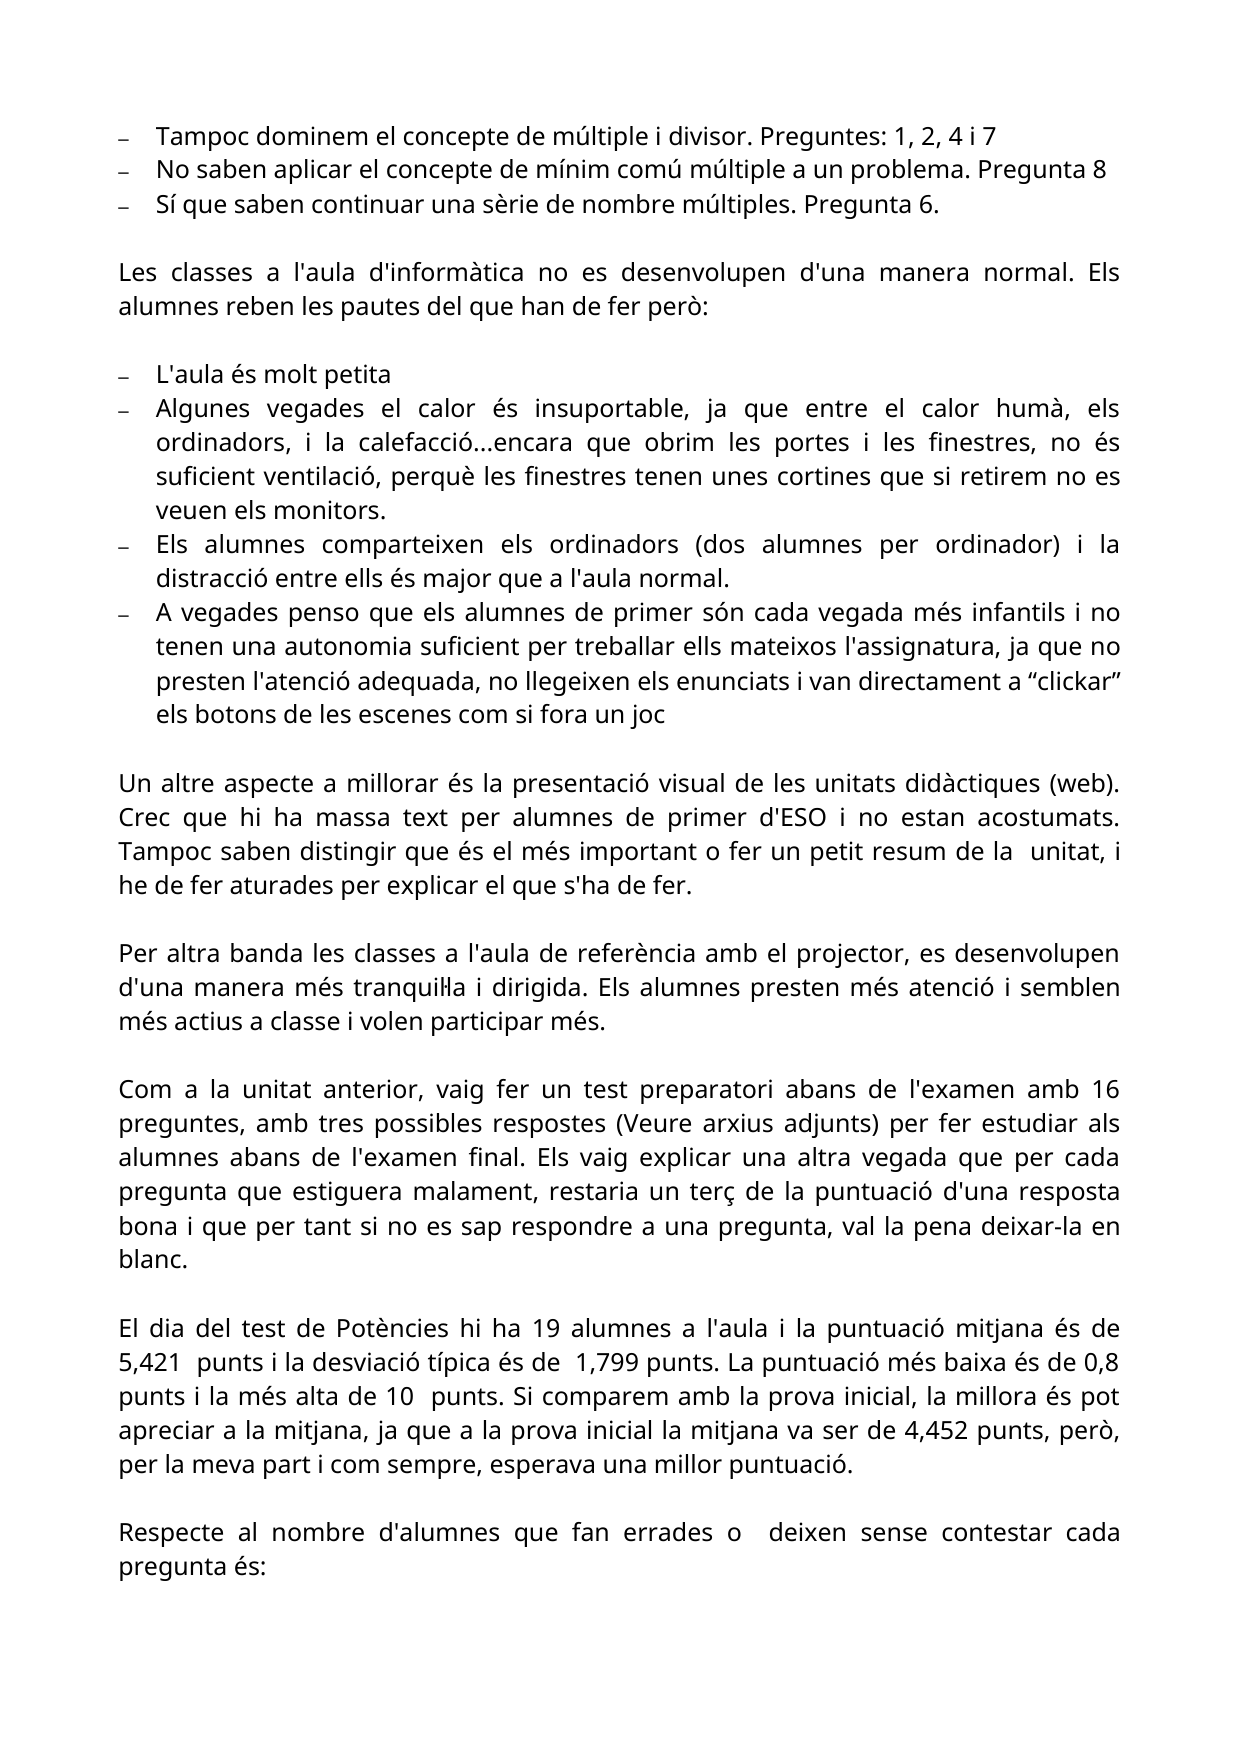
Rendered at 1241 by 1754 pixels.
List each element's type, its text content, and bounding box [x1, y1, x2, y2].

list Els alumnes comparteixen els ordinadors (dos alumnes per ordinador) i la distracció entre ells és major que a l'aula normal. [118, 527, 1122, 595]
list A vegades penso que els alumnes de primer són cada vegada més infantils i no tenen una autonomia suficient per treballar ells mateixos l'assignatura, ja que no presten l'atenció adequada, no llegeixen els enunciats i van directament a “clickar” els botons de les escenes com si fora un joc [118, 595, 1122, 731]
list Tampoc dominem el concepte de múltiple i divisor. Preguntes: 1, 2, 4 i 7 [118, 118, 1122, 152]
list No saben aplicar el concepte de mínim comú múltiple a un problema. Pregunta 8 [118, 152, 1122, 186]
text Un altre aspecte a millorar és la presentació visual de les unitats didàctiques (web). Crec que hi ha massa text per alumnes de primer d'ESO i no estan acostumats. Tampoc saben distingir que és el més important o fer un petit resum de la unitat, i he de fer aturades per explicar el que s'ha de fer. [118, 765, 1122, 902]
list Sí que saben continuar una sèrie de nombre múltiples. Pregunta 6. [118, 186, 1122, 220]
text Per altra banda les classes a l'aula de referència amb el projector, es desenvolupen d'una manera més tranquil·la i dirigida. Els alumnes presten més atenció i semblen més actius a classe i volen participar més. [118, 936, 1122, 1038]
list Algunes vegades el calor és insuportable, ja que entre el calor humà, els ordinadors, i la calefacció...encara que obrim les portes i les finestres, no és suficient ventilació, perquè les finestres tenen unes cortines que si retirem no es veuen els monitors. [118, 391, 1122, 527]
list L'aula és molt petita [118, 357, 1122, 391]
text El dia del test de Potències hi ha 19 alumnes a l'aula i la puntuació mitjana és de 5,421 punts i la desviació típica és de 1,799 punts. La puntuació més baixa és de 0,8 punts i la més alta de 10 punts. Si comparem amb la prova inicial, la millora és pot apreciar a la mitjana, ja que a la prova inicial la mitjana va ser de 4,452 punts, però, per la meva part i com sempre, esperava una millor puntuació. [118, 1310, 1122, 1481]
text Les classes a l'aula d'informàtica no es desenvolupen d'una manera normal. Els alumnes reben les pautes del que han de fer però: [118, 254, 1122, 322]
text Com a la unitat anterior, vaig fer un test preparatori abans de l'examen amb 16 preguntes, amb tres possibles respostes (Veure arxius adjunts) per fer estudiar als alumnes abans de l'examen final. Els vaig explicar una altra vegada que per cada pregunta que estiguera malament, restaria un terç de la puntuació d'una resposta bona i que per tant si no es sap respondre a una pregunta, val la pena deixar-la en blanc. [118, 1072, 1122, 1276]
text Respecte al nombre d'alumnes que fan errades o deixen sense contestar cada pregunta és: [118, 1515, 1122, 1583]
